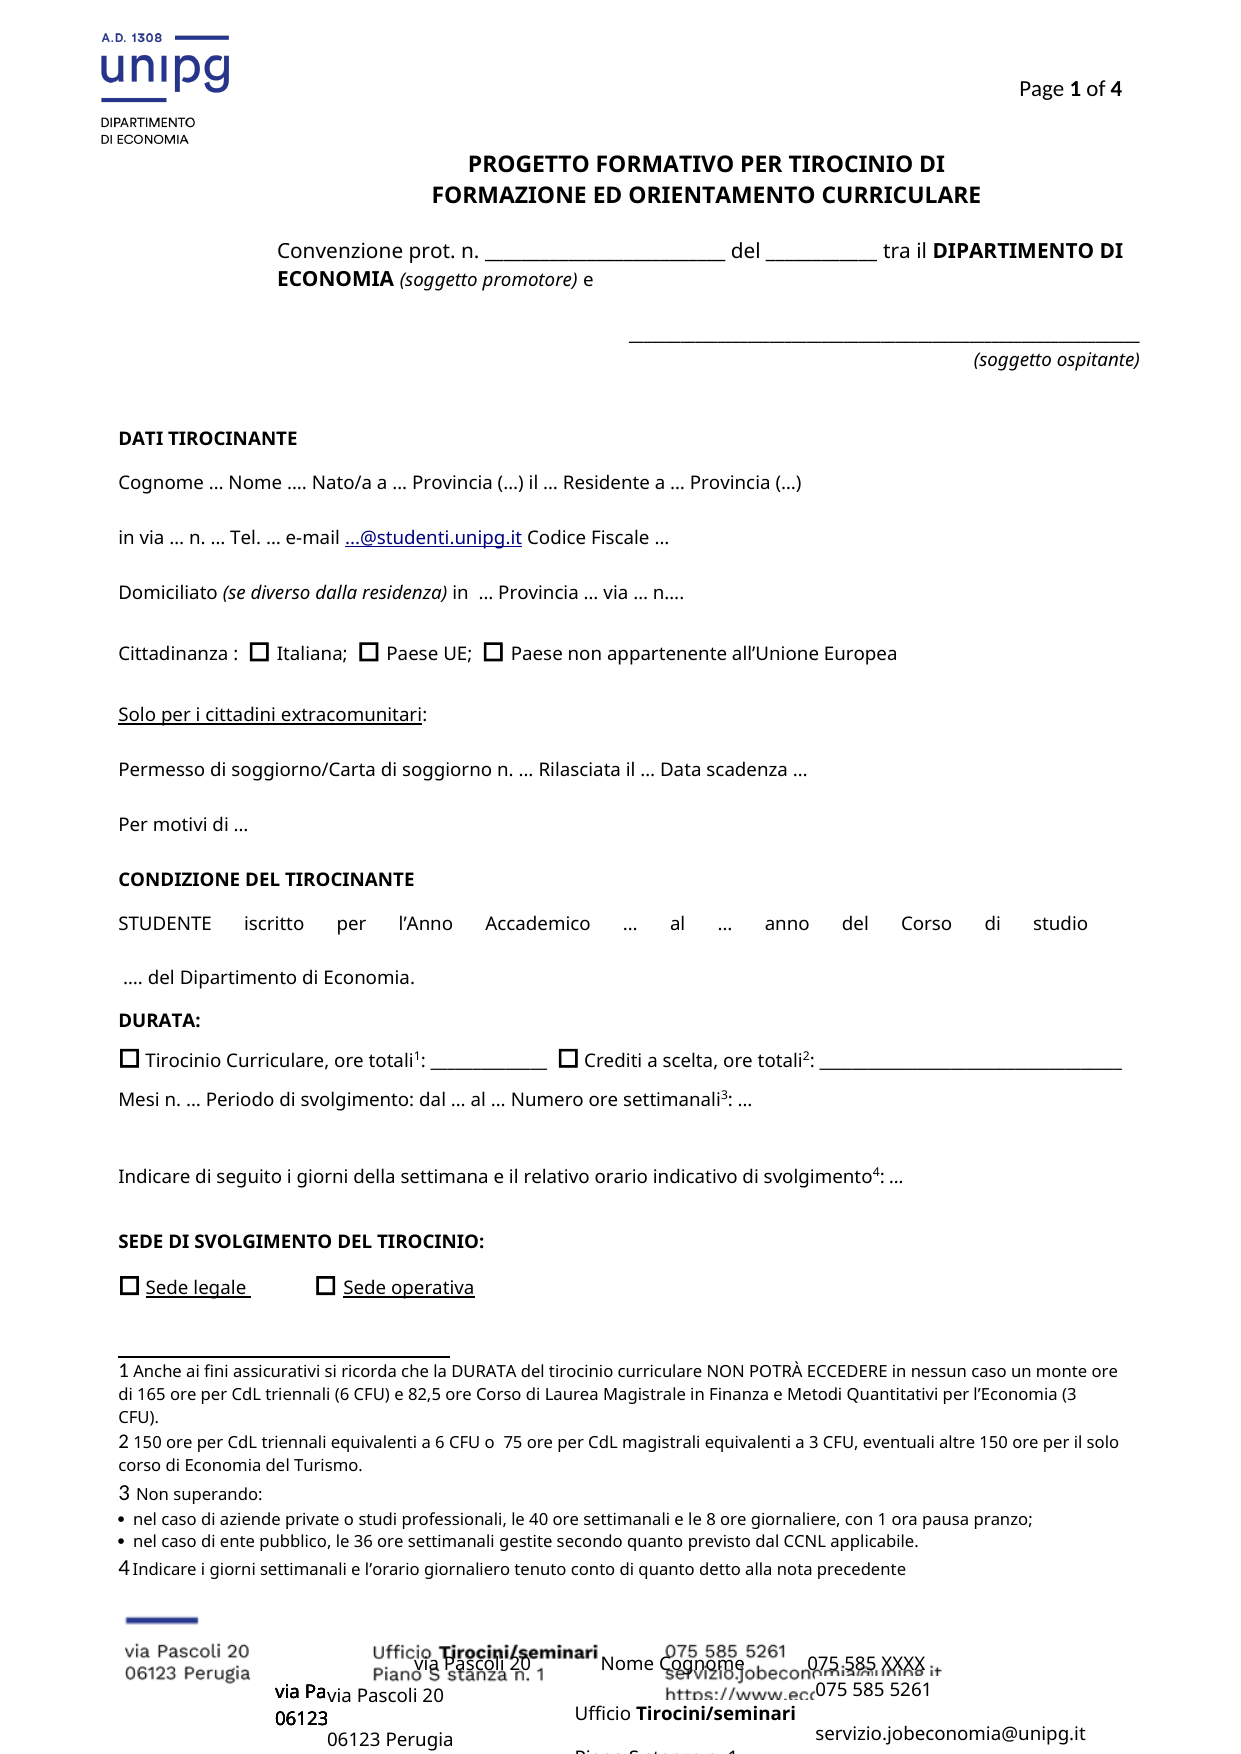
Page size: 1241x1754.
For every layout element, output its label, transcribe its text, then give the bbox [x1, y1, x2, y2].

text Cittadinanza :  Italiana;  Paese UE;  Paese non appartenente all’Unione Europea [118, 634, 1122, 668]
text Non superando: [118, 1476, 1122, 1507]
text Mesi n. … Periodo di svolgimento: dal … al … Numero ore settimanali: … [118, 1087, 1122, 1112]
text Solo per i cittadini extracomunitari: [118, 702, 1122, 727]
table_cell Convenzione prot. n. __________________________ del ____________ tra il DIPARTIMENTO DI ECONOMIA (soggetto promotore) e _____________________________________________________________________ (soggetto ospitante) [266, 236, 1153, 426]
table_header PROGETTO FORMATIVO PER TIROCINIO DI FORMAZIONE ED ORIENTAMENTO CURRICULARE [266, 148, 1153, 236]
text in via … n. … Tel. … e-mail ...@studenti.unipg.it Codice Fiscale … [118, 524, 1122, 550]
text Anche ai fini assicurativi si ricorda che la DURATA del tirocinio curriculare NON POTRÀ ECCEDERE in nessun caso un monte ore di 165 ore per CdL triennali (6 CFU) e 82,5 ore Corso di Laurea Magistrale in Finanza e Metodi Quantitativi per l’Economia (3 CFU). [118, 1357, 1122, 1428]
text Cognome … Nome …. Nato/a a … Provincia (…) il … Residente a … Provincia (…) [118, 469, 1122, 495]
text Permesso di soggiorno/Carta di soggiorno n. … Rilasciata il … Data scadenza … [118, 757, 1122, 782]
text 150 ore per CdL triennali equivalenti a 6 CFU o 75 ore per CdL magistrali equivalenti a 3 CFU, eventuali altre 150 ore per il solo corso di Economia del Turismo. [118, 1428, 1122, 1476]
text Indicare di seguito i giorni della settimana e il relativo orario indicativo di svolgimento: … [118, 1163, 1122, 1188]
text STUDENTE iscritto per l’Anno Accademico … al … anno del Corso di studio …. del Dipartimento di Economia. [118, 910, 1122, 989]
text CONDIZIONE DEL TIROCINANTE [118, 866, 1122, 892]
text  Sede legale  Sede operativa [118, 1268, 1122, 1302]
text Per motivi di … [118, 811, 1122, 837]
list nel caso di aziende private o studi professionali, le 40 ore settimanali e le 8 ore giornaliere, con 1 ora pausa pranzo; [118, 1507, 1122, 1530]
text Indicare i giorni settimanali e l’orario giornaliero tenuto conto di quanto detto alla nota precedente [118, 1553, 1122, 1581]
text DATI TIROCINANTE [118, 426, 1122, 451]
text SEDE DI SVOLGIMENTO DEL TIROCINIO: [118, 1201, 1122, 1254]
text DURATA: [118, 1008, 1122, 1033]
text  Tirocinio Curriculare, ore totali: ______________  Crediti a scelta, ore totali: [118, 1047, 1122, 1073]
text Domiciliato (se diverso dalla residenza) in … Provincia … via … n…. [118, 579, 1122, 604]
list nel caso di ente pubblico, le 36 ore settimanali gestite secondo quanto previsto dal CCNL applicabile. [118, 1530, 1122, 1553]
